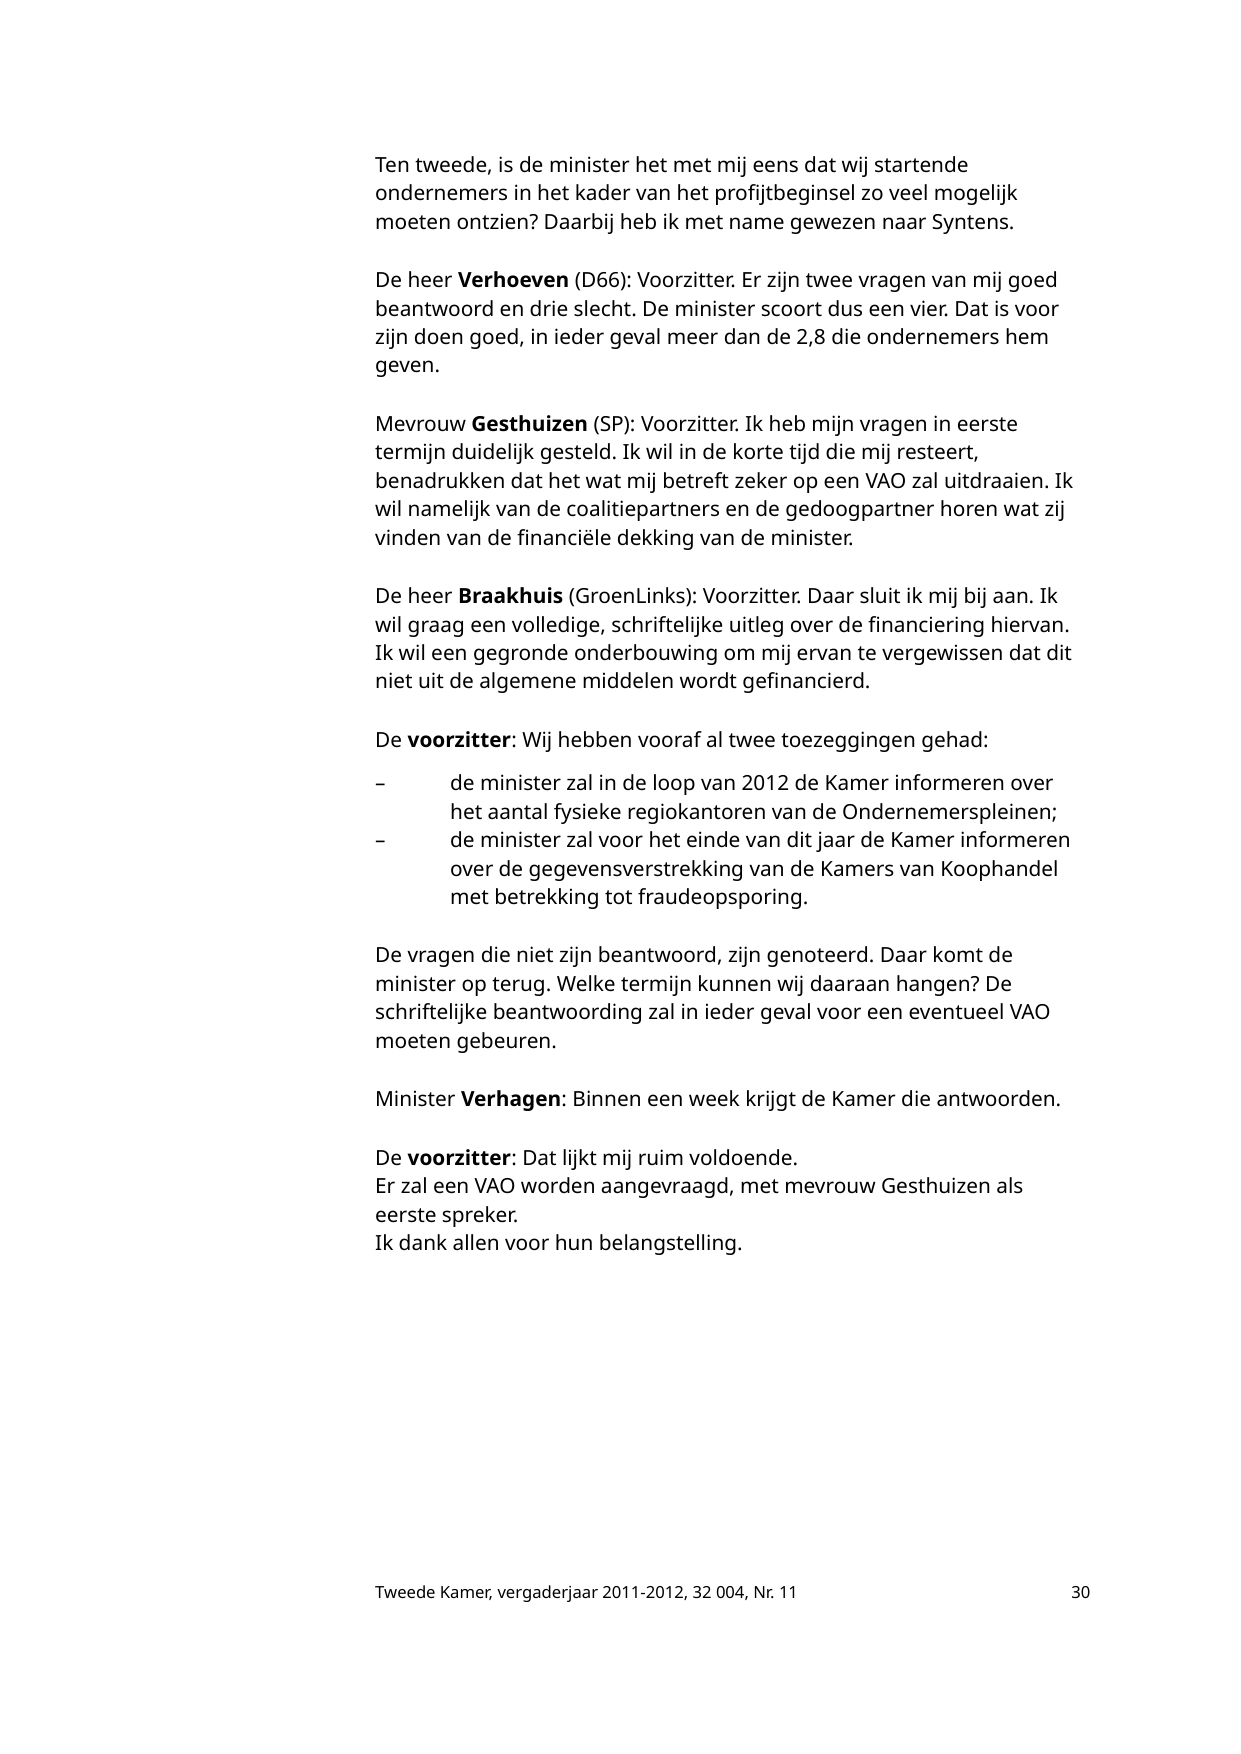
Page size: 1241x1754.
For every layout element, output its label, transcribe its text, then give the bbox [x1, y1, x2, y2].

list de minister zal in de loop van 2012 de Kamer informeren over het aantal fysieke regiokantoren van de Ondernemerspleinen; [375, 768, 1090, 825]
text Ten tweede, is de minister het met mij eens dat wij startende ondernemers in het kader van het profijtbeginsel zo veel mogelijk moeten ontzien? Daarbij heb ik met name gewezen naar Syntens. [375, 150, 1090, 235]
text De voorzitter: Dat lijkt mij ruim voldoende. [375, 1143, 1090, 1171]
text Minister Verhagen: Binnen een week krijgt de Kamer die antwoorden. [375, 1084, 1090, 1113]
text De heer Verhoeven (D66): Voorzitter. Er zijn twee vragen van mij goed beantwoord en drie slecht. De minister scoort dus een vier. Dat is voor zijn doen goed, in ieder geval meer dan de 2,8 die ondernemers hem geven. [375, 265, 1090, 379]
text De heer Braakhuis (GroenLinks): Voorzitter. Daar sluit ik mij bij aan. Ik wil graag een volledige, schriftelijke uitleg over de financiering hiervan. Ik wil een gegronde onderbouwing om mij ervan te vergewissen dat dit niet uit de algemene middelen wordt gefinancierd. [375, 581, 1090, 695]
text Er zal een VAO worden aangevraagd, met mevrouw Gesthuizen als eerste spreker. [375, 1171, 1090, 1228]
text Ik dank allen voor hun belangstelling. [375, 1228, 1090, 1257]
text De voorzitter: Wij hebben vooraf al twee toezeggingen gehad: [375, 725, 1090, 753]
text De vragen die niet zijn beantwoord, zijn genoteerd. Daar komt de minister op terug. Welke termijn kunnen wij daaraan hangen? De schriftelijke beantwoording zal in ieder geval voor een eventueel VAO moeten gebeuren. [375, 941, 1090, 1054]
list de minister zal voor het einde van dit jaar de Kamer informeren over de gegevensverstrekking van de Kamers van Koophandel met betrekking tot fraudeopsporing. [375, 825, 1090, 911]
text Mevrouw Gesthuizen (SP): Voorzitter. Ik heb mijn vragen in eerste termijn duidelijk gesteld. Ik wil in de korte tijd die mij resteert, benadrukken dat het wat mij betreft zeker op een VAO zal uitdraaien. Ik wil namelijk van de coalitiepartners en de gedoogpartner horen wat zij vinden van de financiële dekking van de minister. [375, 409, 1090, 551]
